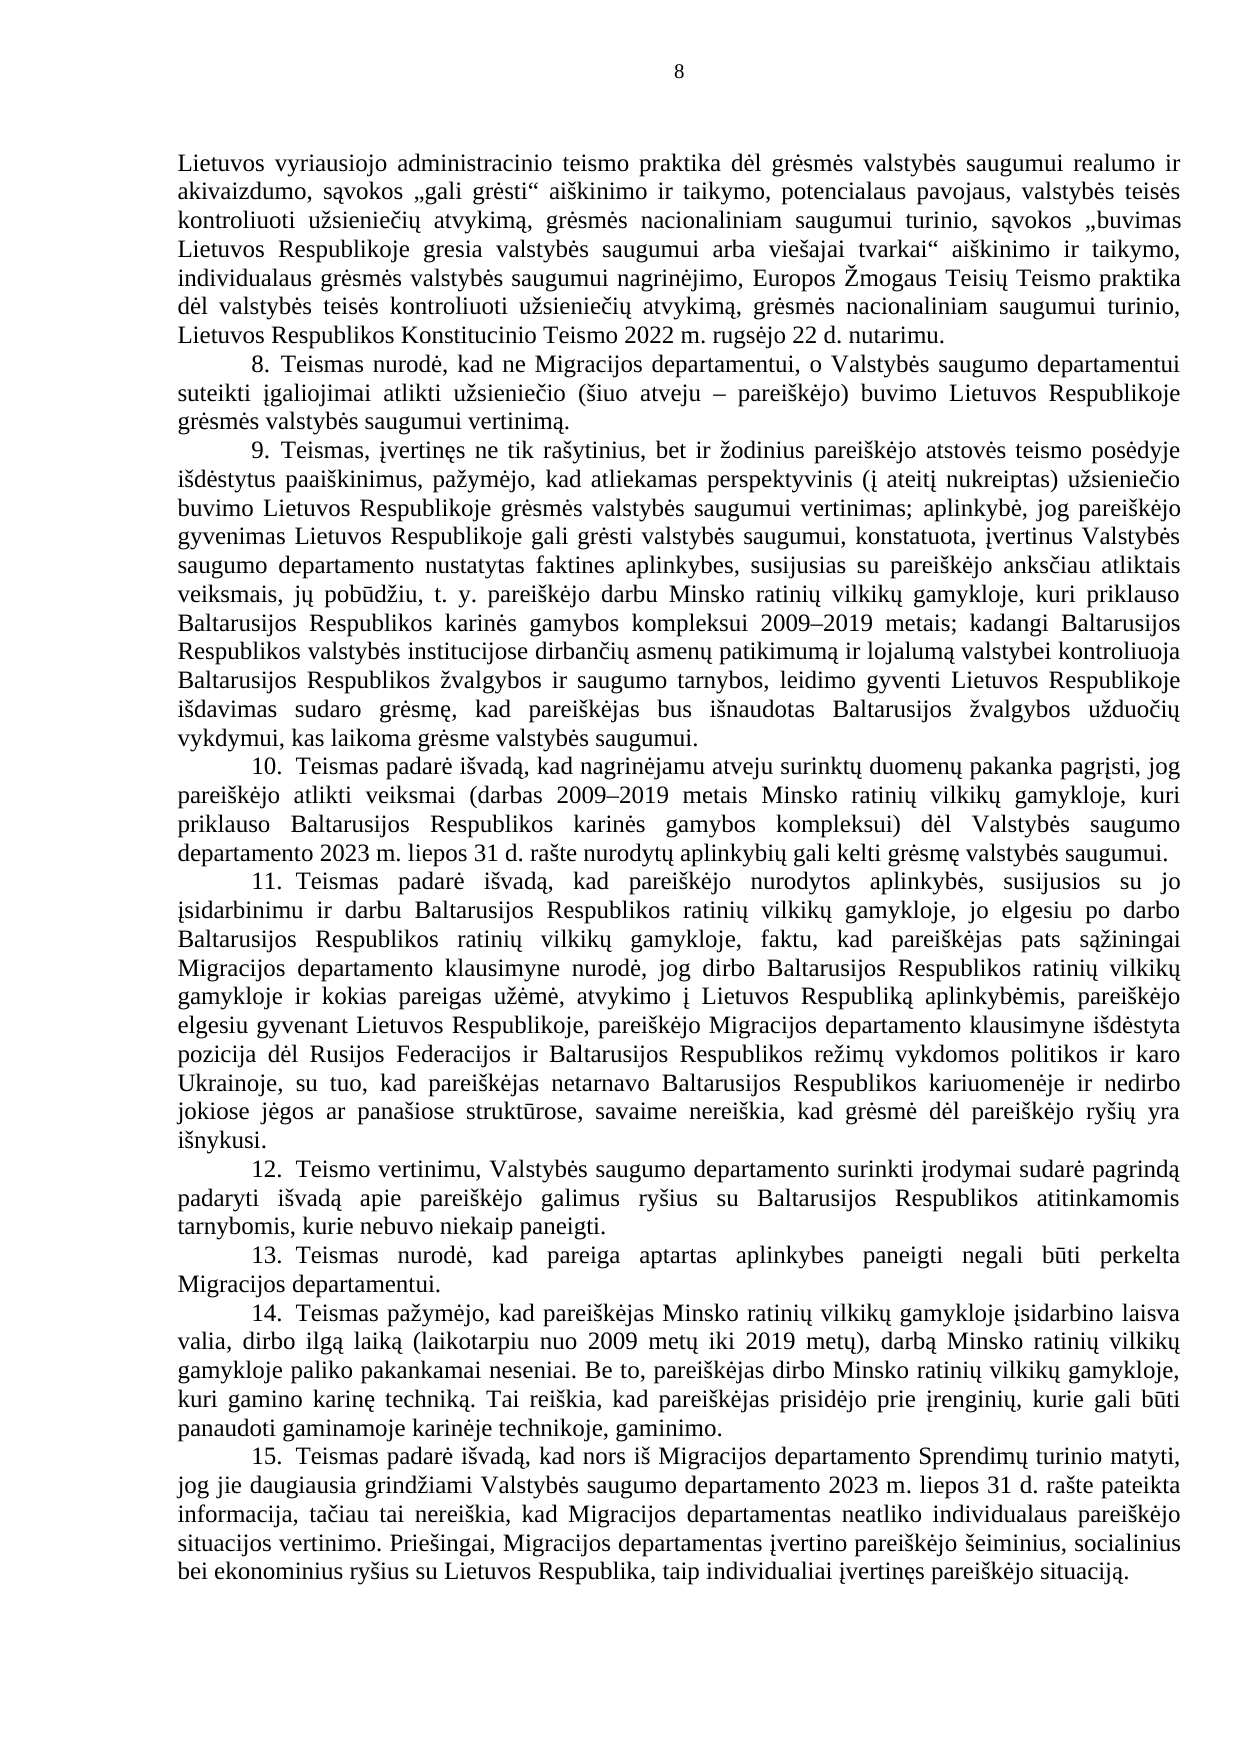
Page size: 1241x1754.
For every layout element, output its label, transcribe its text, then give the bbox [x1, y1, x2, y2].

text 14. Teismas pažymėjo, kad pareiškėjas Minsko ratinių vilkikų gamykloje įsidarbino laisva valia, dirbo ilgą laiką (laikotarpiu nuo 2009 metų iki 2019 metų), darbą Minsko ratinių vilkikų gamykloje paliko pakankamai neseniai. Be to, pareiškėjas dirbo Minsko ratinių vilkikų gamykloje, kuri gamino karinę techniką. Tai reiškia, kad pareiškėjas prisidėjo prie įrenginių, kurie gali būti panaudoti gaminamoje karinėje technikoje, gaminimo. [177, 1298, 1181, 1441]
text 8. Teismas nurodė, kad ne Migracijos departamentui, o Valstybės saugumo departamentui suteikti įgaliojimai atlikti užsieniečio (šiuo atveju – pareiškėjo) buvimo Lietuvos Respublikoje grėsmės valstybės saugumui vertinimą. [177, 349, 1181, 435]
text 10. Teismas padarė išvadą, kad nagrinėjamu atveju surinktų duomenų pakanka pagrįsti, jog pareiškėjo atlikti veiksmai (darbas 2009–2019 metais Minsko ratinių vilkikų gamykloje, kuri priklauso Baltarusijos Respublikos karinės gamybos kompleksui) dėl Valstybės saugumo departamento 2023 m. liepos 31 d. rašte nurodytų aplinkybių gali kelti grėsmę valstybės saugumui. [177, 751, 1181, 866]
text 11. Teismas padarė išvadą, kad pareiškėjo nurodytos aplinkybės, susijusios su jo įsidarbinimu ir darbu Baltarusijos Respublikos ratinių vilkikų gamykloje, jo elgesiu po darbo Baltarusijos Respublikos ratinių vilkikų gamykloje, faktu, kad pareiškėjas pats sąžiningai Migracijos departamento klausimyne nurodė, jog dirbo Baltarusijos Respublikos ratinių vilkikų gamykloje ir kokias pareigas užėmė, atvykimo į Lietuvos Respubliką aplinkybėmis, pareiškėjo elgesiu gyvenant Lietuvos Respublikoje, pareiškėjo Migracijos departamento klausimyne išdėstyta pozicija dėl Rusijos Federacijos ir Baltarusijos Respublikos režimų vykdomos politikos ir karo Ukrainoje, su tuo, kad pareiškėjas netarnavo Baltarusijos Respublikos kariuomenėje ir nedirbo jokiose jėgos ar panašiose struktūrose, savaime nereiškia, kad grėsmė dėl pareiškėjo ryšių yra išnykusi. [177, 866, 1181, 1154]
text 12. Teismo vertinimu, Valstybės saugumo departamento surinkti įrodymai sudarė pagrindą padaryti išvadą apie pareiškėjo galimus ryšius su Baltarusijos Respublikos atitinkamomis tarnybomis, kurie nebuvo niekaip paneigti. [177, 1154, 1181, 1240]
text 15. Teismas padarė išvadą, kad nors iš Migracijos departamento Sprendimų turinio matyti, jog jie daugiausia grindžiami Valstybės saugumo departamento 2023 m. liepos 31 d. rašte pateikta informacija, tačiau tai nereiškia, kad Migracijos departamentas neatliko individualaus pareiškėjo situacijos vertinimo. Priešingai, Migracijos departamentas įvertino pareiškėjo šeiminius, socialinius bei ekonominius ryšius su Lietuvos Respublika, taip individualiai įvertinęs pareiškėjo situaciją. [177, 1441, 1181, 1585]
text Lietuvos vyriausiojo administracinio teismo praktika dėl grėsmės valstybės saugumui realumo ir akivaizdumo, sąvokos „gali grėsti“ aiškinimo ir taikymo, potencialaus pavojaus, valstybės teisės kontroliuoti užsieniečių atvykimą, grėsmės nacionaliniam saugumui turinio, sąvokos „buvimas Lietuvos Respublikoje gresia valstybės saugumui arba viešajai tvarkai“ aiškinimo ir taikymo, individualaus grėsmės valstybės saugumui nagrinėjimo, Europos Žmogaus Teisių Teismo praktika dėl valstybės teisės kontroliuoti užsieniečių atvykimą, grėsmės nacionaliniam saugumui turinio, Lietuvos Respublikos Konstitucinio Teismo 2022 m. rugsėjo 22 d. nutarimu. [177, 148, 1181, 349]
text 9. Teismas, įvertinęs ne tik rašytinius, bet ir žodinius pareiškėjo atstovės teismo posėdyje išdėstytus paaiškinimus, pažymėjo, kad atliekamas perspektyvinis (į ateitį nukreiptas) užsieniečio buvimo Lietuvos Respublikoje grėsmės valstybės saugumui vertinimas; aplinkybė, jog pareiškėjo gyvenimas Lietuvos Respublikoje gali grėsti valstybės saugumui, konstatuota, įvertinus Valstybės saugumo departamento nustatytas faktines aplinkybes, susijusias su pareiškėjo anksčiau atliktais veiksmais, jų pobūdžiu, t. y. pareiškėjo darbu Minsko ratinių vilkikų gamykloje, kuri priklauso Baltarusijos Respublikos karinės gamybos kompleksui 2009–2019 metais; kadangi Baltarusijos Respublikos valstybės institucijose dirbančių asmenų patikimumą ir lojalumą valstybei kontroliuoja Baltarusijos Respublikos žvalgybos ir saugumo tarnybos, leidimo gyventi Lietuvos Respublikoje išdavimas sudaro grėsmę, kad pareiškėjas bus išnaudotas Baltarusijos žvalgybos užduočių vykdymui, kas laikoma grėsme valstybės saugumui. [177, 435, 1181, 751]
text 13. Teismas nurodė, kad pareiga aptartas aplinkybes paneigti negali būti perkelta Migracijos departamentui. [177, 1240, 1181, 1298]
